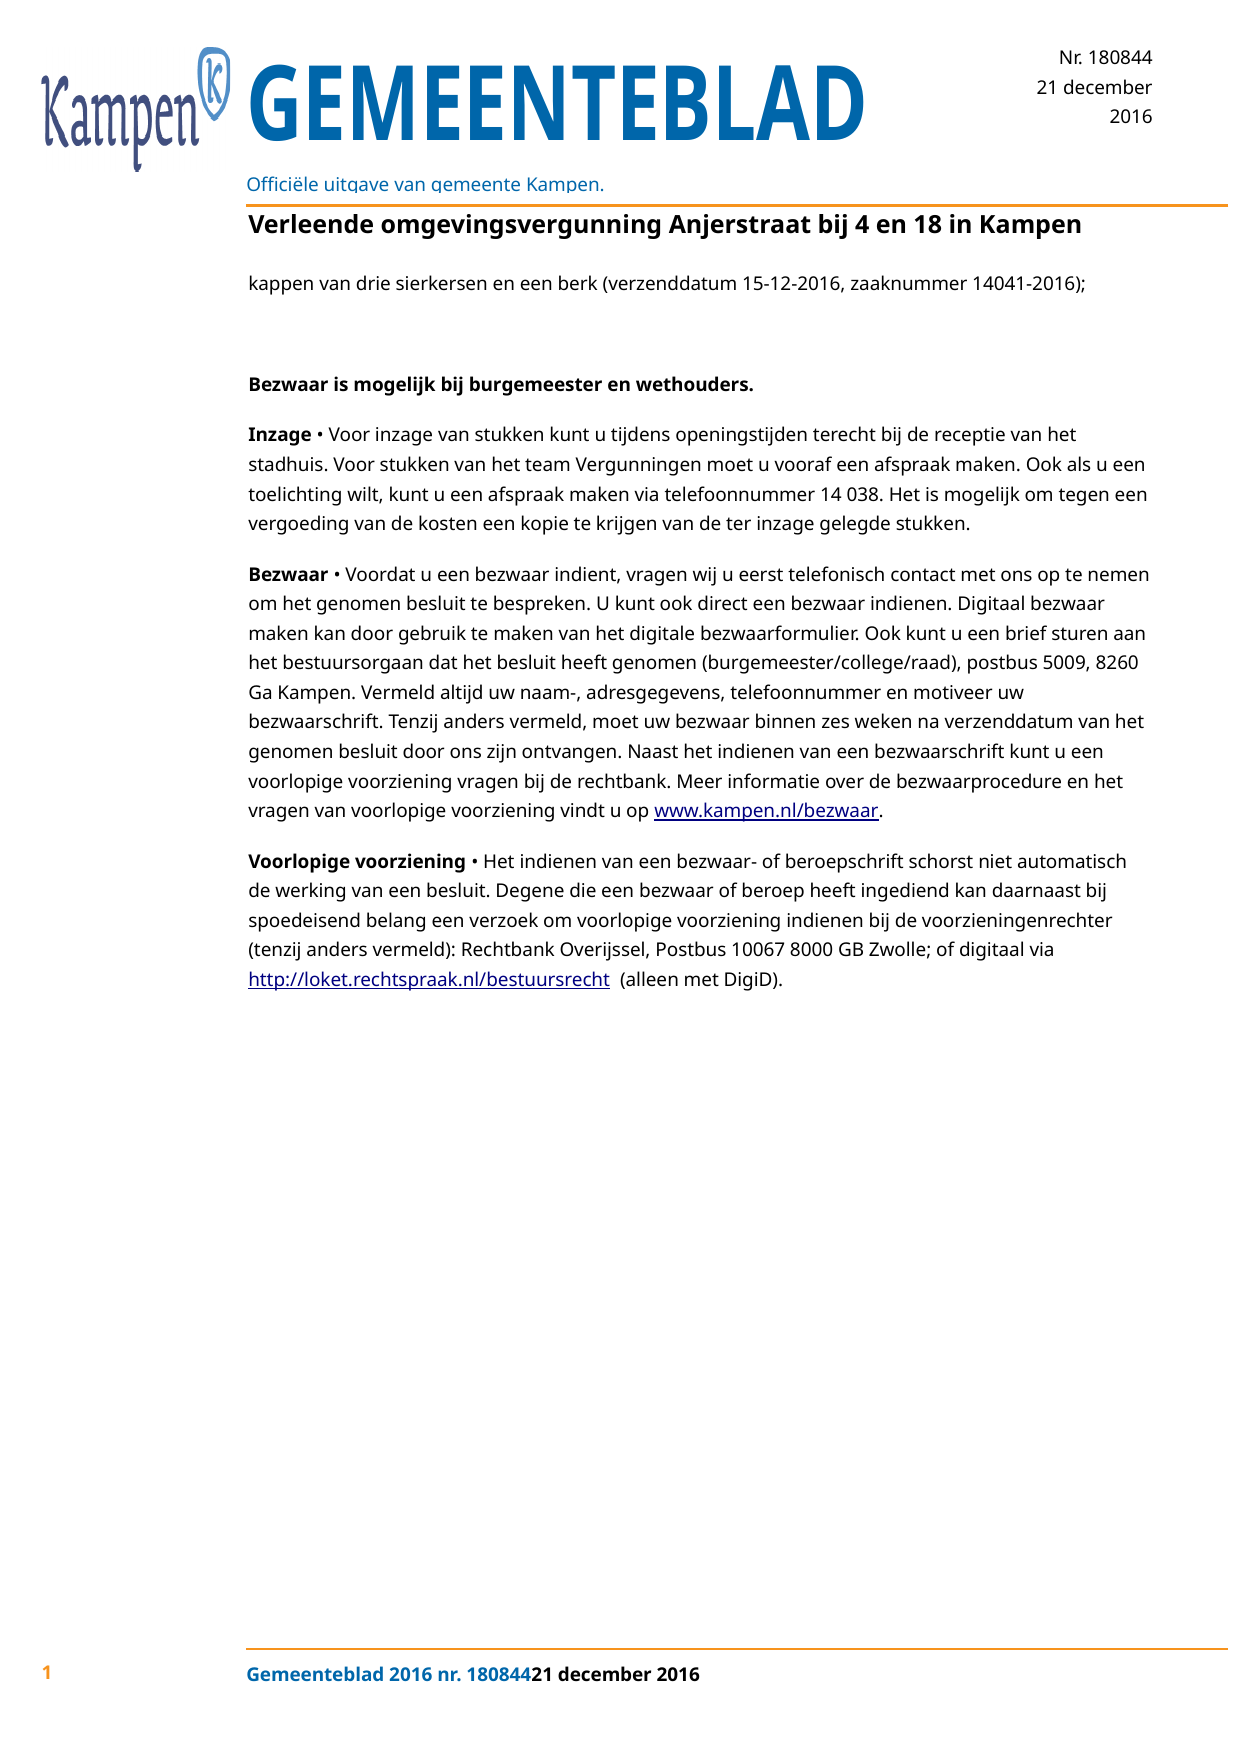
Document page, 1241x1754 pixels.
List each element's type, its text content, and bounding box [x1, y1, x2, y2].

text Voorlopige voorziening • Het indienen van een bezwaar- of beroepschrift schorst niet automatisch de werking van een besluit. Degene die een bezwaar of beroep heeft ingediend kan daarnaast bij spoedeisend belang een verzoek om voorlopige voorziening indienen bij de voorzieningenrechter (tenzij anders vermeld): Rechtbank Overijssel, Postbus 10067 8000 GB Zwolle; of digitaal via http://loket.rechtspraak.nl/bestuursrecht (alleen met DigiD). [248, 848, 1152, 992]
text Bezwaar is mogelijk bij burgemeester en wethouders. [248, 371, 1152, 397]
text kappen van drie sierkersen en een berk (verzenddatum 15-12-2016, zaaknummer 14041-2016); [248, 270, 1152, 296]
text Bezwaar • Voordat u een bezwaar indient, vragen wij u eerst telefonisch contact met ons op te nemen om het genomen besluit te bespreken. U kunt ook direct een bezwaar indienen. Digitaal bezwaar maken kan door gebruik te maken van het digitale bezwaarformulier. Ook kunt u een brief sturen aan het bestuursorgaan dat het besluit heeft genomen (burgemeester/college/raad), postbus 5009, 8260 Ga Kampen. Vermeld altijd uw naam-, adresgegevens, telefoonnummer en motiveer uw bezwaarschrift. Tenzij anders vermeld, moet uw bezwaar binnen zes weken na verzenddatum van het genomen besluit door ons zijn ontvangen. Naast het indienen van een bezwaarschrift kunt u een voorlopige voorziening vragen bij de rechtbank. Meer informatie over de bezwaarprocedure en het vragen van voorlopige voorziening vindt u op www.kampen.nl/bezwaar. [248, 561, 1152, 823]
text Inzage • Voor inzage van stukken kunt u tijdens openingstijden terecht bij de receptie van het stadhuis. Voor stukken van het team Vergunningen moet u vooraf een afspraak maken. Ook als u een toelichting wilt, kunt u een afspraak maken via telefoonnummer 14 038. Het is mogelijk om tegen een vergoeding van de kosten een kopie te krijgen van de ter inzage gelegde stukken. [248, 422, 1152, 536]
text Verleende omgevingsvergunning Anjerstraat bij 4 en 18 in Kampen [248, 207, 1152, 241]
picture [41, 47, 231, 172]
